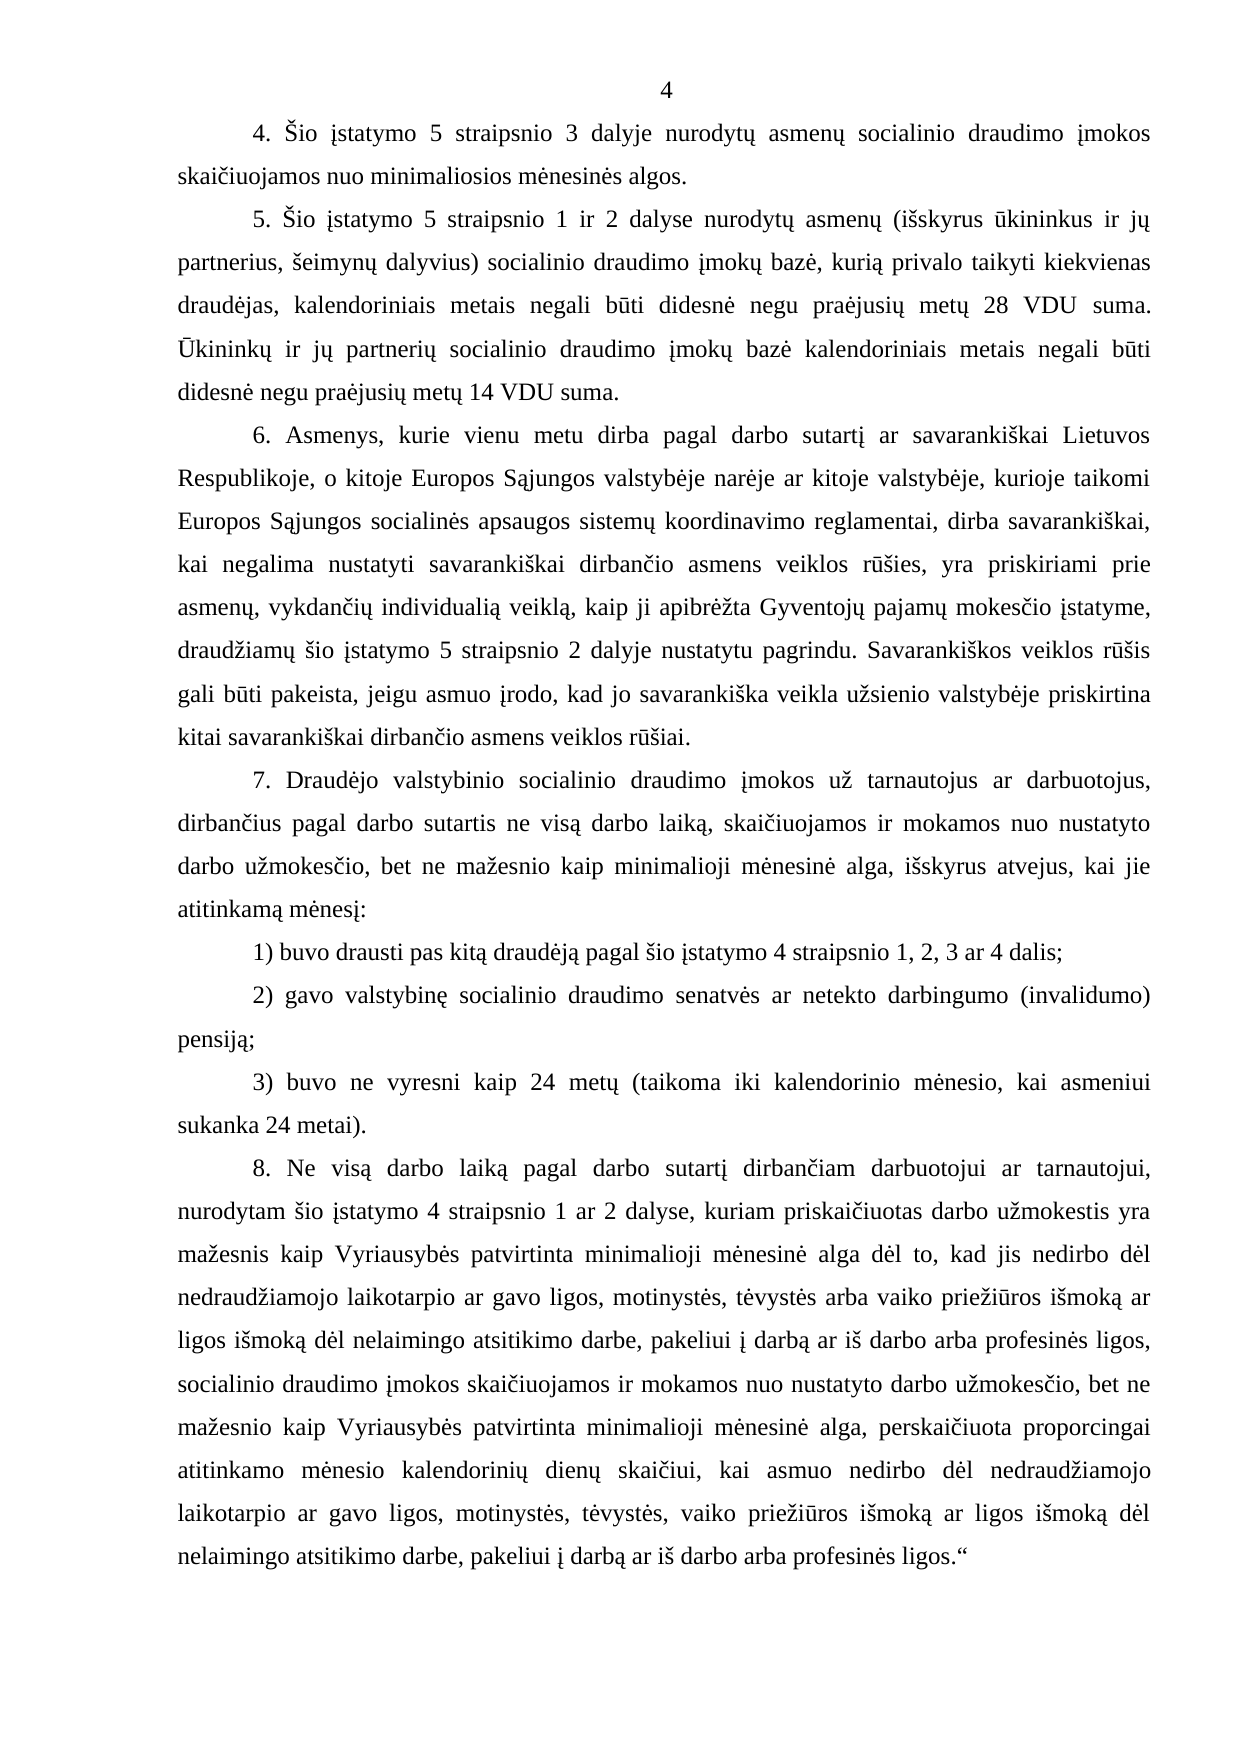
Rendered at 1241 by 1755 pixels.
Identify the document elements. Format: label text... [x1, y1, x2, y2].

text 7. Draudėjo valstybinio socialinio draudimo įmokos už tarnautojus ar darbuotojus, dirbančius pagal darbo sutartis ne visą darbo laiką, skaičiuojamos ir mokamos nuo nustatyto darbo užmokesčio, bet ne mažesnio kaip minimalioji mėnesinė alga, išskyrus atvejus, kai jie atitinkamą mėnesį: [177, 765, 1152, 923]
text 6. Asmenys, kurie vienu metu dirba pagal darbo sutartį ar savarankiškai Lietuvos Respublikoje, o kitoje Europos Sąjungos valstybėje narėje ar kitoje valstybėje, kurioje taikomi Europos Sąjungos socialinės apsaugos sistemų koordinavimo reglamentai, dirba savarankiškai, kai negalima nustatyti savarankiškai dirbančio asmens veiklos rūšies, yra priskiriami prie asmenų, vykdančių individualią veiklą, kaip ji apibrėžta Gyventojų pajamų mokesčio įstatyme, draudžiamų šio įstatymo 5 straipsnio 2 dalyje nustatytu pagrindu. Savarankiškos veiklos rūšis gali būti pakeista, jeigu asmuo įrodo, kad jo savarankiška veikla užsienio valstybėje priskirtina kitai savarankiškai dirbančio asmens veiklos rūšiai. [177, 420, 1152, 751]
text 5. Šio įstatymo 5 straipsnio 1 ir 2 dalyse nurodytų asmenų (išskyrus ūkininkus ir jų partnerius, šeimynų dalyvius) socialinio draudimo įmokų bazė, kurią privalo taikyti kiekvienas draudėjas, kalendoriniais metais negali būti didesnė negu praėjusių metų 28 VDU suma. Ūkininkų ir jų partnerių socialinio draudimo įmokų bazė kalendoriniais metais negali būti didesnė negu praėjusių metų 14 VDU suma. [177, 204, 1152, 406]
text 2) gavo valstybinę socialinio draudimo senatvės ar netekto darbingumo (invalidumo) pensiją; [177, 981, 1152, 1052]
text 3) buvo ne vyresni kaip 24 metų (taikoma iki kalendorinio mėnesio, kai asmeniui sukanka 24 metai). [177, 1067, 1152, 1139]
text 1) buvo drausti pas kitą draudėją pagal šio įstatymo 4 straipsnio 1, 2, 3 ar 4 dalis; [177, 937, 1152, 966]
text 4. Šio įstatymo 5 straipsnio 3 dalyje nurodytų asmenų socialinio draudimo įmokos skaičiuojamos nuo minimaliosios mėnesinės algos. [177, 118, 1152, 190]
text 8. Ne visą darbo laiką pagal darbo sutartį dirbančiam darbuotojui ar tarnautojui, nurodytam šio įstatymo 4 straipsnio 1 ar 2 dalyse, kuriam priskaičiuotas darbo užmokestis yra mažesnis kaip Vyriausybės patvirtinta minimalioji mėnesinė alga dėl to, kad jis nedirbo dėl nedraudžiamojo laikotarpio ar gavo ligos, motinystės, tėvystės arba vaiko priežiūros išmoką ar ligos išmoką dėl nelaimingo atsitikimo darbe, pakeliui į darbą ar iš darbo arba profesinės ligos, socialinio draudimo įmokos skaičiuojamos ir mokamos nuo nustatyto darbo užmokesčio, bet ne mažesnio kaip Vyriausybės patvirtinta minimalioji mėnesinė alga, perskaičiuota proporcingai atitinkamo mėnesio kalendorinių dienų skaičiui, kai asmuo nedirbo dėl nedraudžiamojo laikotarpio ar gavo ligos, motinystės, tėvystės, vaiko priežiūros išmoką ar ligos išmoką dėl nelaimingo atsitikimo darbe, pakeliui į darbą ar iš darbo arba profesinės ligos.“ [177, 1153, 1152, 1570]
